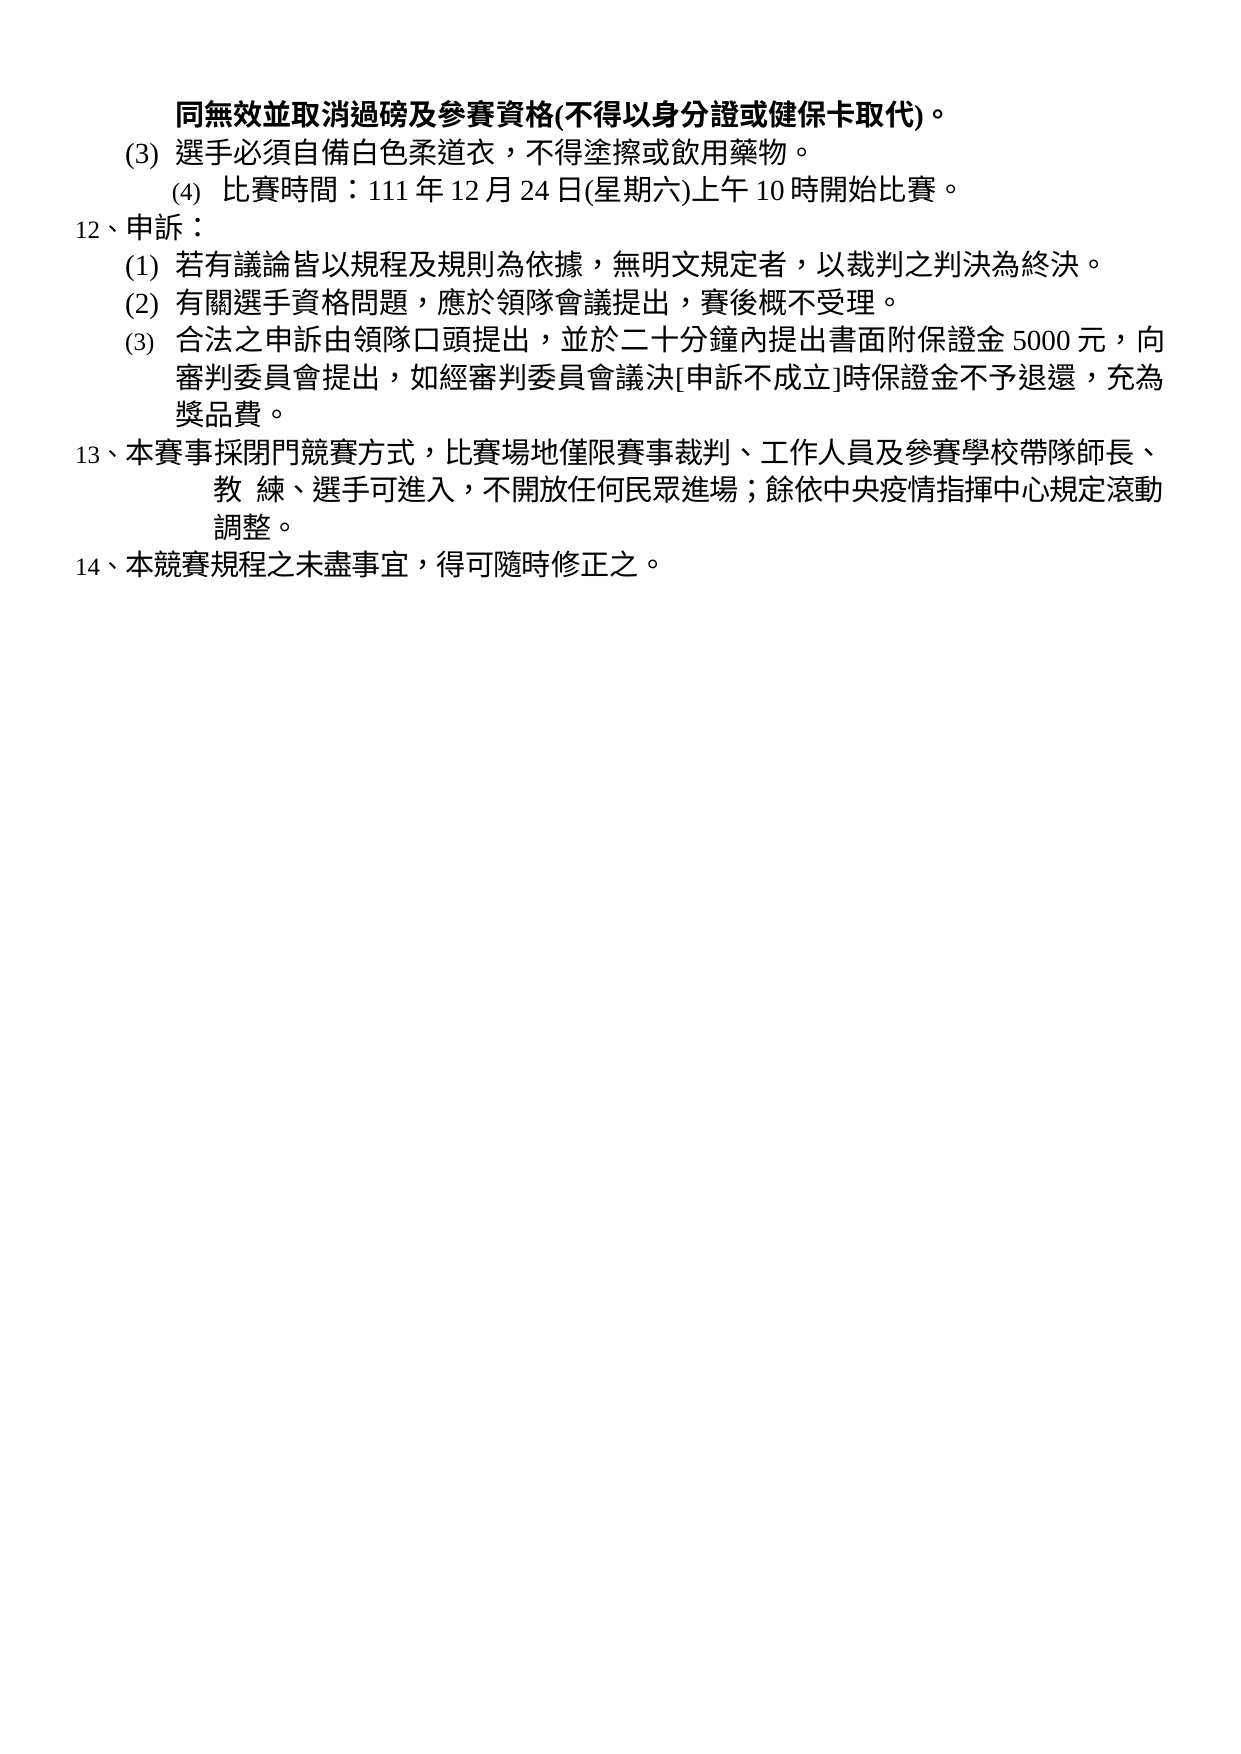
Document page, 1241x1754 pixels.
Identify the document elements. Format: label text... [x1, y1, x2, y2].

list 若有議論皆以規程及規則為依據，無明文規定者，以裁判之判決為終決。 [125, 246, 1165, 283]
list 本競賽規程之未盡事宜，得可隨時修正之。 [75, 546, 1165, 583]
list 同無效並取消過磅及參賽資格(不得以身分證或健保卡取代)。 [125, 96, 1165, 133]
list 申訴： [75, 208, 1165, 246]
list 合法之申訴由領隊口頭提出，並於二十分鐘內提出書面附保證金5000元，向審判委員會提出，如經審判委員會議決[申訴不成立]時保證金不予退還，充為獎品費。 [125, 321, 1165, 433]
list 有關選手資格問題，應於領隊會議提出，賽後概不受理。 [125, 283, 1165, 321]
list 本賽事採閉門競賽方式，比賽場地僅限賽事裁判、工作人員及參賽學校帶隊師長、教 練、選手可進入，不開放任何民眾進場；餘依中央疫情指揮中心規定滾動調整。 [75, 433, 1165, 546]
list 選手必須自備白色柔道衣，不得塗擦或飲用藥物。 [125, 133, 1165, 171]
list 比賽時間：111年12月24日(星期六)上午10時開始比賽。 [162, 171, 1165, 208]
